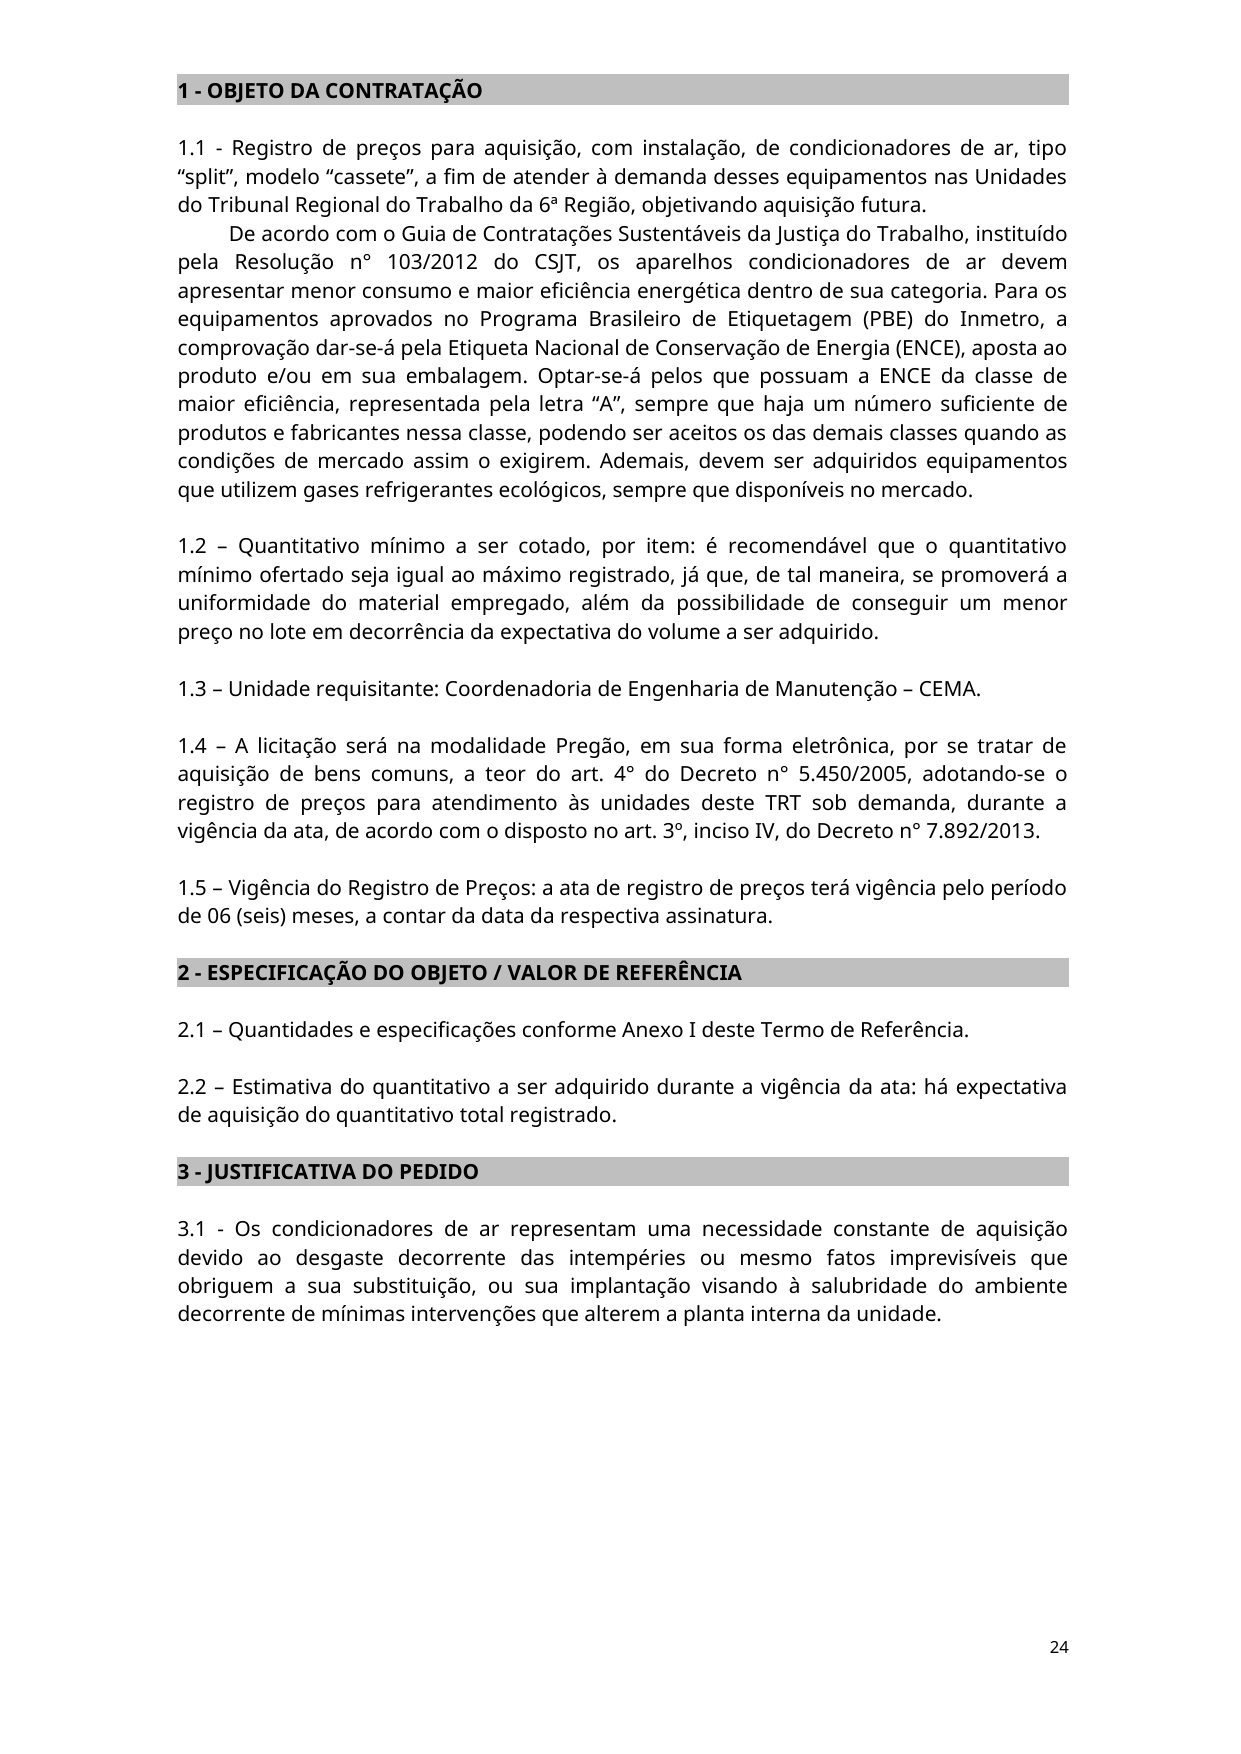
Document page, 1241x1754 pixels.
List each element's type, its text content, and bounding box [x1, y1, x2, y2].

text De acordo com o Guia de Contratações Sustentáveis da Justiça do Trabalho, instituído pela Resolução n° 103/2012 do CSJT, os aparelhos condicionadores de ar devem apresentar menor consumo e maior eficiência energética dentro de sua categoria. Para os equipamentos aprovados no Programa Brasileiro de Etiquetagem (PBE) do Inmetro, a comprovação dar-se-á pela Etiqueta Nacional de Conservação de Energia (ENCE), aposta ao produto e/ou em sua embalagem. Optar-se-á pelos que possuam a ENCE da classe de maior eficiência, representada pela letra “A”, sempre que haja um número suficiente de produtos e fabricantes nessa classe, podendo ser aceitos os das demais classes quando as condições de mercado assim o exigirem. Ademais, devem ser adquiridos equipamentos que utilizem gases refrigerantes ecológicos, sempre que disponíveis no mercado. [177, 219, 1069, 503]
text 1.1 - Registro de preços para aquisição, com instalação, de condicionadores de ar, tipo “split”, modelo “cassete”, a fim de atender à demanda desses equipamentos nas Unidades do Tribunal Regional do Trabalho da 6ª Região, objetivando aquisição futura. [177, 133, 1069, 219]
text 1.3 – Unidade requisitante: Coordenadoria de Engenharia de Manutenção – CEMA. [177, 674, 1069, 702]
text 1.2 – Quantitativo mínimo a ser cotado, por item: é recomendável que o quantitativo mínimo ofertado seja igual ao máximo registrado, já que, de tal maneira, se promoverá a uniformidade do material empregado, além da possibilidade de conseguir um menor preço no lote em decorrência da expectativa do volume a ser adquirido. [177, 532, 1069, 645]
text 1.4 – A licitação será na modalidade Pregão, em sua forma eletrônica, por se tratar de aquisição de bens comuns, a teor do art. 4° do Decreto n° 5.450/2005, adotando-se o registro de preços para atendimento às unidades deste TRT sob demanda, durante a vigência da ata, de acordo com o disposto no art. 3º, inciso IV, do Decreto n° 7.892/2013. [177, 731, 1069, 844]
text 2 - ESPECIFICAÇÃO DO OBJETO / VALOR DE REFERÊNCIA [177, 958, 1069, 987]
text 1 - OBJETO DA CONTRATAÇÃO [177, 74, 1069, 105]
text 1.5 – Vigência do Registro de Preços: a ata de registro de preços terá vigência pelo período de 06 (seis) meses, a contar da data da respectiva assinatura. [177, 873, 1069, 930]
text 2.1 – Quantidades e especificações conforme Anexo I deste Termo de Referência. [177, 1015, 1069, 1043]
text 3.1 - Os condicionadores de ar representam uma necessidade constante de aquisição devido ao desgaste decorrente das intempéries ou mesmo fatos imprevisíveis que obriguem a sua substituição, ou sua implantação visando à salubridade do ambiente decorrente de mínimas intervenções que alterem a planta interna da unidade. [177, 1214, 1069, 1328]
text 2.2 – Estimativa do quantitativo a ser adquirido durante a vigência da ata: há expectativa de aquisição do quantitativo total registrado. [177, 1072, 1069, 1129]
text 3 - JUSTIFICATIVA DO PEDIDO [177, 1157, 1069, 1186]
